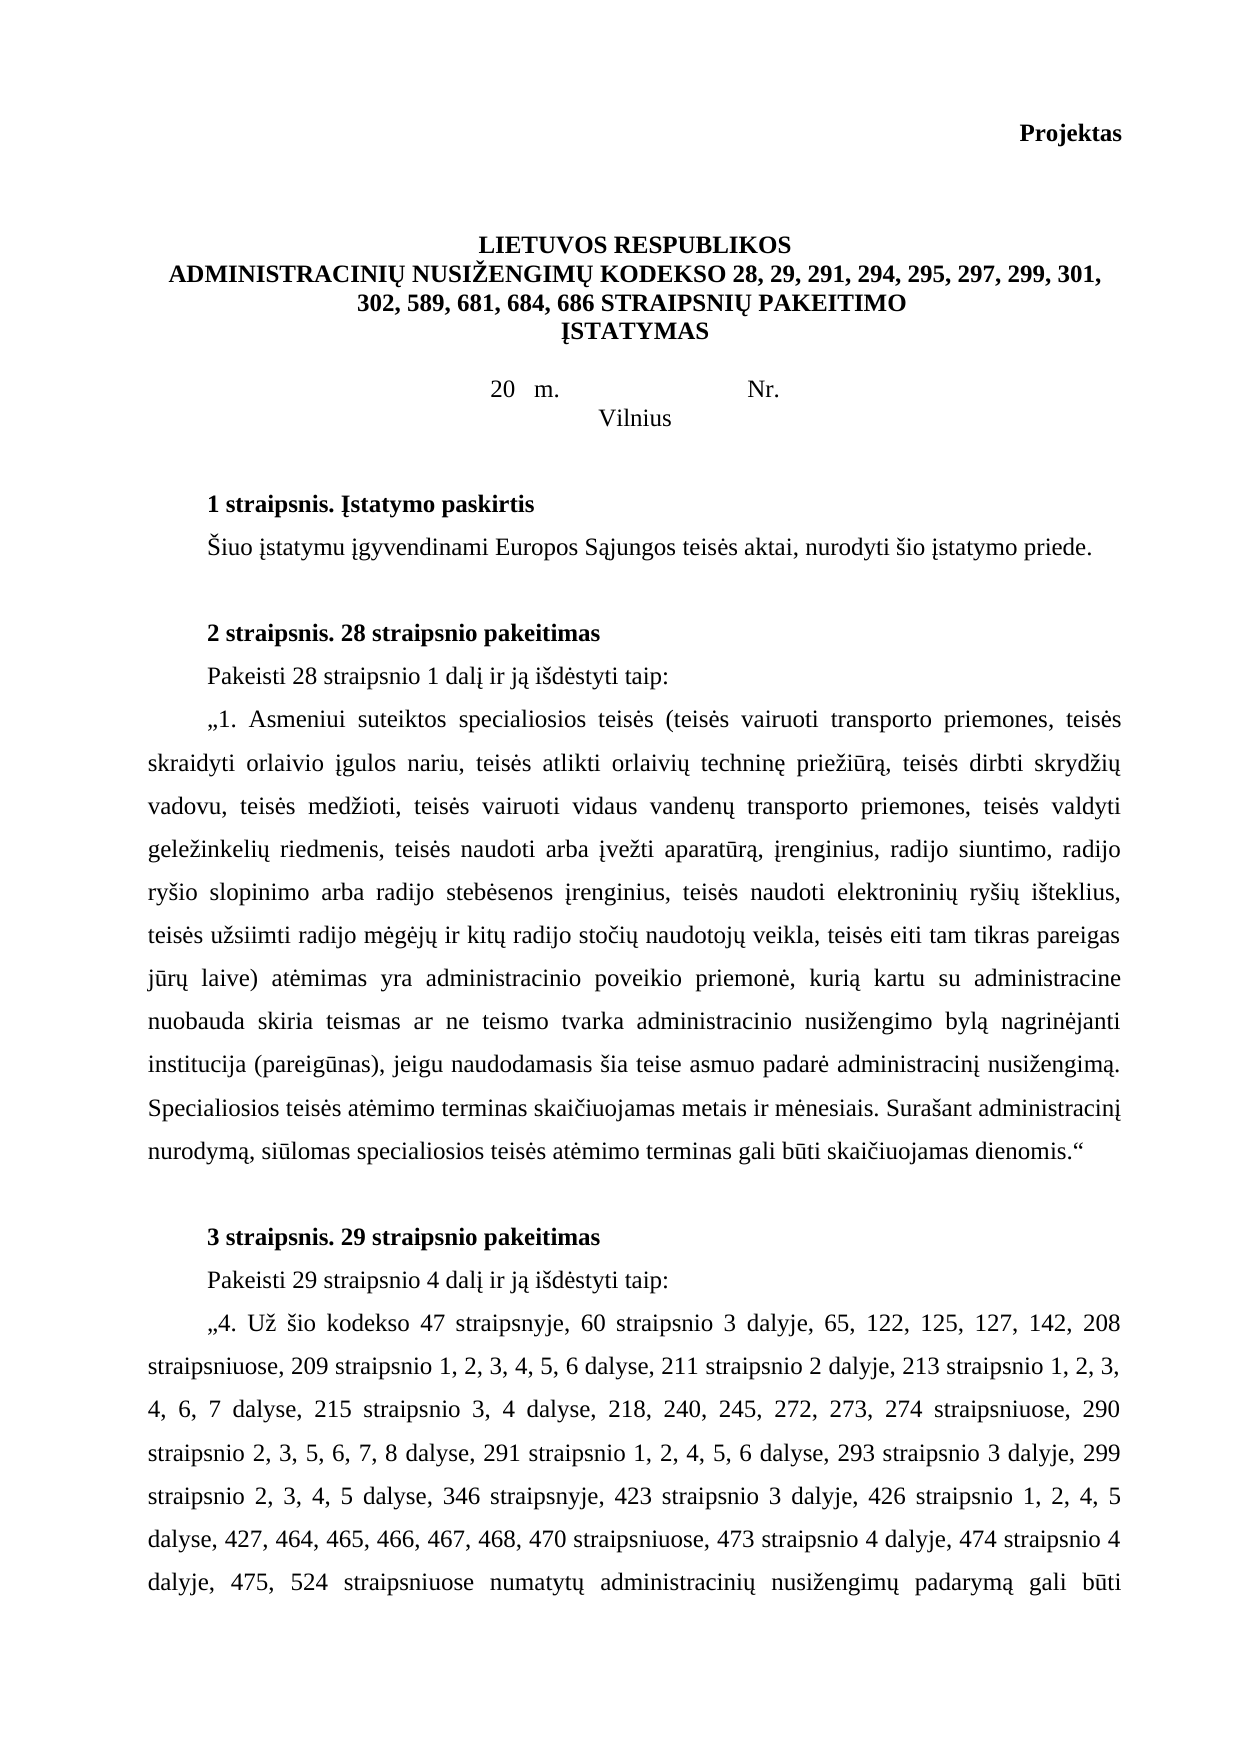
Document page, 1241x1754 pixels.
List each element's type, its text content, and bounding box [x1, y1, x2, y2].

text 3 straipsnis. 29 straipsnio pakeitimas [148, 1222, 1122, 1251]
text Pakeisti 29 straipsnio 4 dalį ir ją išdėstyti taip: [148, 1265, 1122, 1294]
text 2 straipsnis. 28 straipsnio pakeitimas [148, 618, 1122, 647]
text LIETUVOS RESPUBLIKOS [148, 230, 1122, 259]
text „1. Asmeniui suteiktos specialiosios teisės (teisės vairuoti transporto priemones, teisės skraidyti orlaivio įgulos nariu, teisės atlikti orlaivių techninę priežiūrą, teisės dirbti skrydžių vadovu, teisės medžioti, teisės vairuoti vidaus vandenų transporto priemones, teisės valdyti geležinkelių riedmenis, teisės naudoti arba įvežti aparatūrą, įrenginius, radijo siuntimo, radijo ryšio slopinimo arba radijo stebėsenos įrenginius, teisės naudoti elektroninių ryšių išteklius, teisės užsiimti radijo mėgėjų ir kitų radijo stočių naudotojų veikla, teisės eiti tam tikras pareigas jūrų laive) atėmimas yra administracinio poveikio priemonė, kurią kartu su administracine nuobauda skiria teismas ar ne teismo tvarka administracinio nusižengimo bylą nagrinėjanti institucija (pareigūnas), jeigu naudodamasis šia teise asmuo padarė administracinį nusižengimą. Specialiosios teisės atėmimo terminas skaičiuojamas metais ir mėnesiais. Surašant administracinį nurodymą, siūlomas specialiosios teisės atėmimo terminas gali būti skaičiuojamas dienomis.“ [148, 704, 1122, 1164]
text ĮSTATYMAS [148, 316, 1122, 345]
text Šiuo įstatymu įgyvendinami Europos Sąjungos teisės aktai, nurodyti šio įstatymo priede. [148, 532, 1122, 561]
text ADMINISTRACINIŲ NUSIŽENGIMŲ KODEKSO 28, 29, 291, 294, 295, 297, 299, 301, 302, 589, 681, 684, 686 STRAIPSNIŲ PAKEITIMO [148, 259, 1122, 316]
text Projektas [148, 118, 1122, 147]
text 20 m. Nr. [148, 374, 1122, 403]
text Pakeisti 28 straipsnio 1 dalį ir ją išdėstyti taip: [148, 661, 1122, 690]
text „4. Už šio kodekso 47 straipsnyje, 60 straipsnio 3 dalyje, 65, 122, 125, 127, 142, 208 straipsniuose, 209 straipsnio 1, 2, 3, 4, 5, 6 dalyse, 211 straipsnio 2 dalyje, 213 straipsnio 1, 2, 3, 4, 6, 7 dalyse, 215 straipsnio 3, 4 dalyse, 218, 240, 245, 272, 273, 274 straipsniuose, 290 straipsnio 2, 3, 5, 6, 7, 8 dalyse, 291 straipsnio 1, 2, 4, 5, 6 dalyse, 293 straipsnio 3 dalyje, 299 straipsnio 2, 3, 4, 5 dalyse, 346 straipsnyje, 423 straipsnio 3 dalyje, 426 straipsnio 1, 2, 4, 5 dalyse, 427, 464, 465, 466, 467, 468, 470 straipsniuose, 473 straipsnio 4 dalyje, 474 straipsnio 4 dalyje, 475, 524 straipsniuose numatytų administracinių nusižengimų padarymą gali būti [148, 1308, 1122, 1596]
text 1 straipsnis. Įstatymo paskirtis [148, 489, 1122, 518]
text Vilnius [148, 403, 1122, 431]
